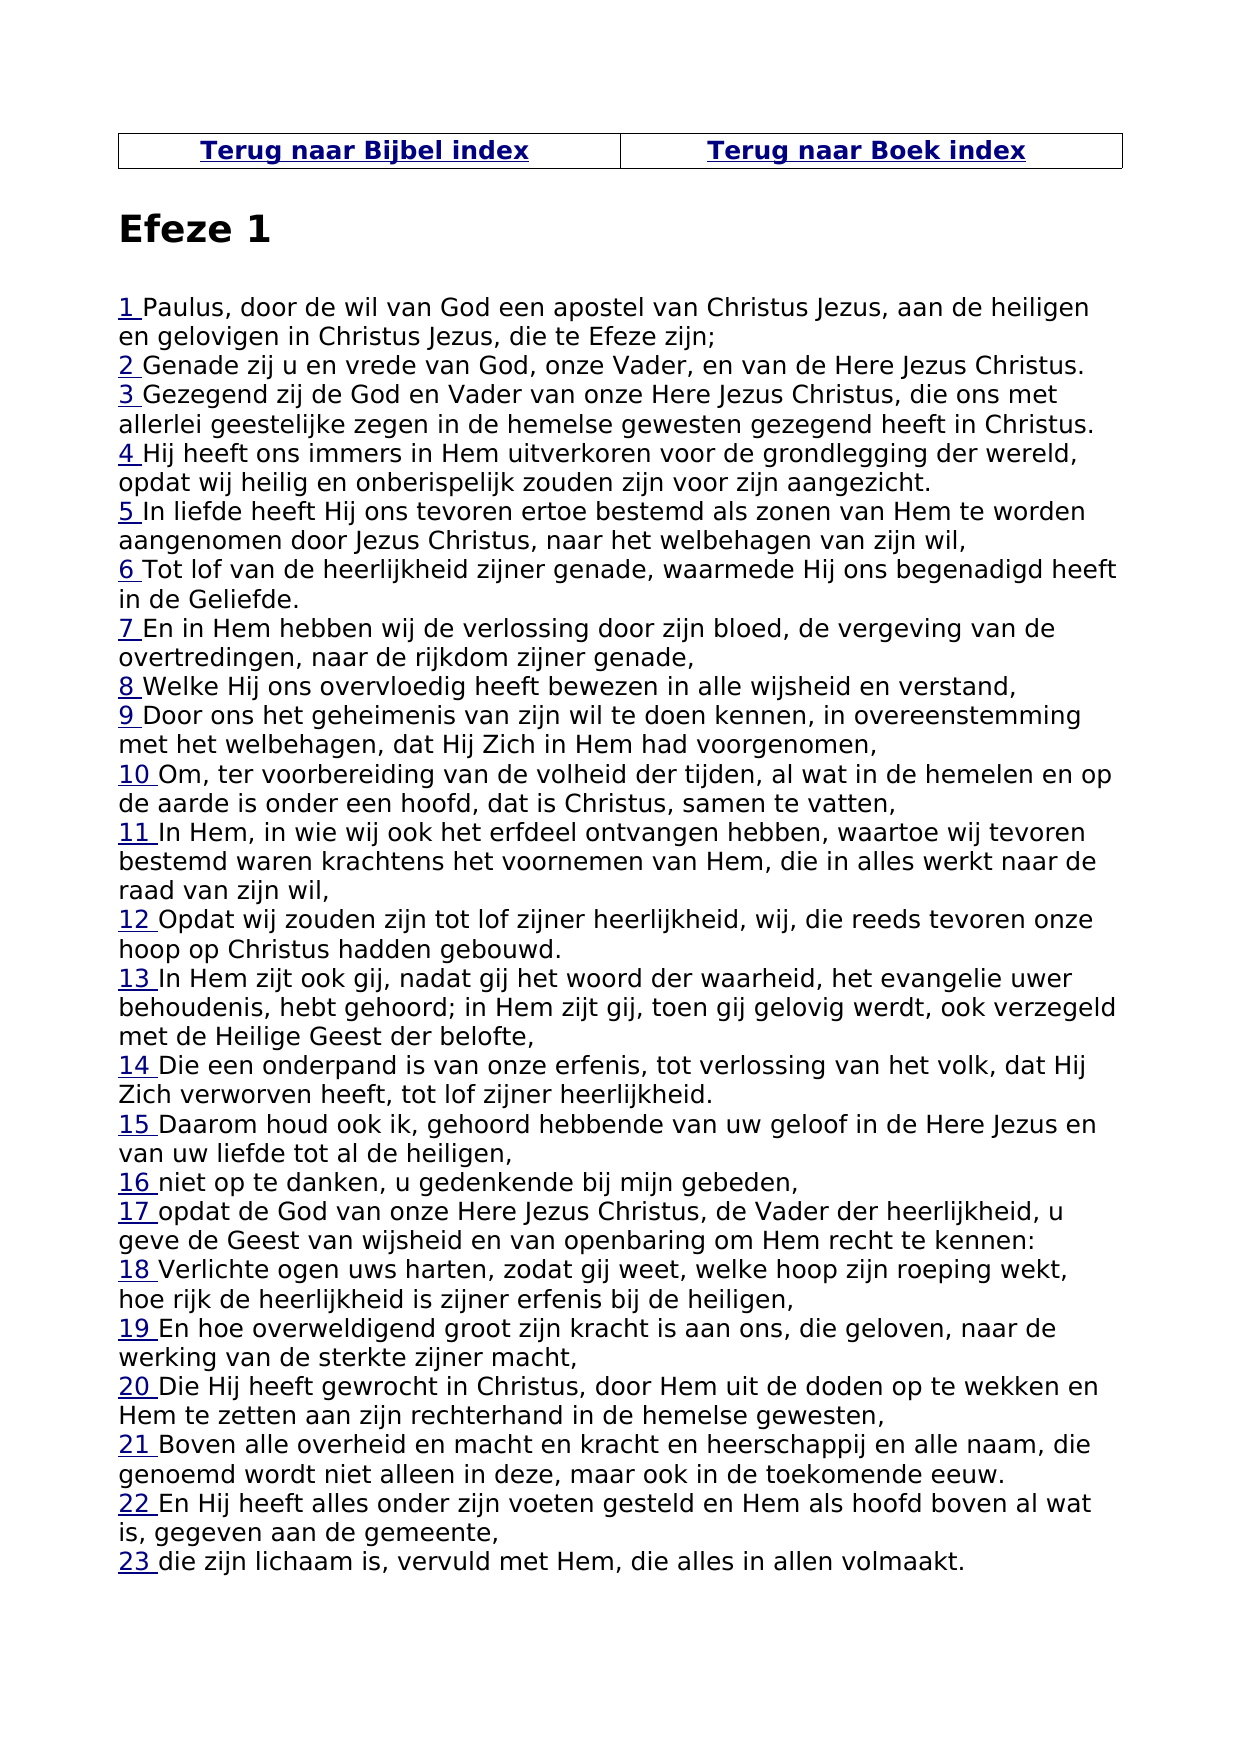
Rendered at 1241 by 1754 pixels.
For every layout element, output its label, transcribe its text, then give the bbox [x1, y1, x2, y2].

table_header Terug naar Bijbel index [119, 134, 620, 168]
subtitle Efeze 1 [118, 208, 1122, 252]
table_header Terug naar Boek index [621, 134, 1122, 168]
text 1 Paulus, door de wil van God een apostel van Christus Jezus, aan de heiligen en gelovigen in Christus Jezus, die te Efeze zijn; 2 Genade zij u en vrede van God, onze Vader, en van de Here Jezus Christus. 3 Gezegend zij de God en Vader van onze Here Jezus Christus, die ons met allerlei geestelijke zegen in de hemelse gewesten gezegend heeft in Christus. 4 Hij heeft ons immers in Hem uitverkoren voor de grondlegging der wereld, opdat wij heilig en onberispelijk zouden zijn voor zijn aangezicht. 5 In liefde heeft Hij ons tevoren ertoe bestemd als zonen van Hem te worden aangenomen door Jezus Christus, naar het welbehagen van zijn wil, 6 Tot lof van de heerlijkheid zijner genade, waarmede Hij ons begenadigd heeft in de Geliefde. 7 En in Hem hebben wij de verlossing door zijn bloed, de vergeving van de overtredingen, naar de rijkdom zijner genade, 8 Welke Hij ons overvloedig heeft bewezen in alle wijsheid en verstand, 9 Door ons het geheimenis van zijn wil te doen kennen, in overeenstemming met het welbehagen, dat Hij Zich in Hem had voorgenomen, 10 Om, ter voorbereiding van de volheid der tijden, al wat in de hemelen en op de aarde is onder een hoofd, dat is Christus, samen te vatten, 11 In Hem, in wie wij ook het erfdeel ontvangen hebben, waartoe wij tevoren bestemd waren krachtens het voornemen van Hem, die in alles werkt naar de raad van zijn wil, 12 Opdat wij zouden zijn tot lof zijner heerlijkheid, wij, die reeds tevoren onze hoop op Christus hadden gebouwd. 13 In Hem zijt ook gij, nadat gij het woord der waarheid, het evangelie uwer behoudenis, hebt gehoord; in Hem zijt gij, toen gij gelovig werdt, ook verzegeld met de Heilige Geest der belofte, 14 Die een onderpand is van onze erfenis, tot verlossing van het volk, dat Hij Zich verworven heeft, tot lof zijner heerlijkheid. 15 Daarom houd ook ik, gehoord hebbende van uw geloof in de Here Jezus en van uw liefde tot al de heiligen, 16 niet op te danken, u gedenkende bij mijn gebeden, 17 opdat de God van onze Here Jezus Christus, de Vader der heerlijkheid, u geve de Geest van wijsheid en van openbaring om Hem recht te kennen: 18 Verlichte ogen uws harten, zodat gij weet, welke hoop zijn roeping wekt, hoe rijk de heerlijkheid is zijner erfenis bij de heiligen, 19 En hoe overweldigend groot zijn kracht is aan ons, die geloven, naar de werking van de sterkte zijner macht, 20 Die Hij heeft gewrocht in Christus, door Hem uit de doden op te wekken en Hem te zetten aan zijn rechterhand in de hemelse gewesten, 21 Boven alle overheid en macht en kracht en heerschappij en alle naam, die genoemd wordt niet alleen in deze, maar ook in de toekomende eeuw. 22 En Hij heeft alles onder zijn voeten gesteld en Hem als hoofd boven al wat is, gegeven aan de gemeente, 23 die zijn lichaam is, vervuld met Hem, die alles in allen volmaakt. [118, 264, 1122, 1577]
